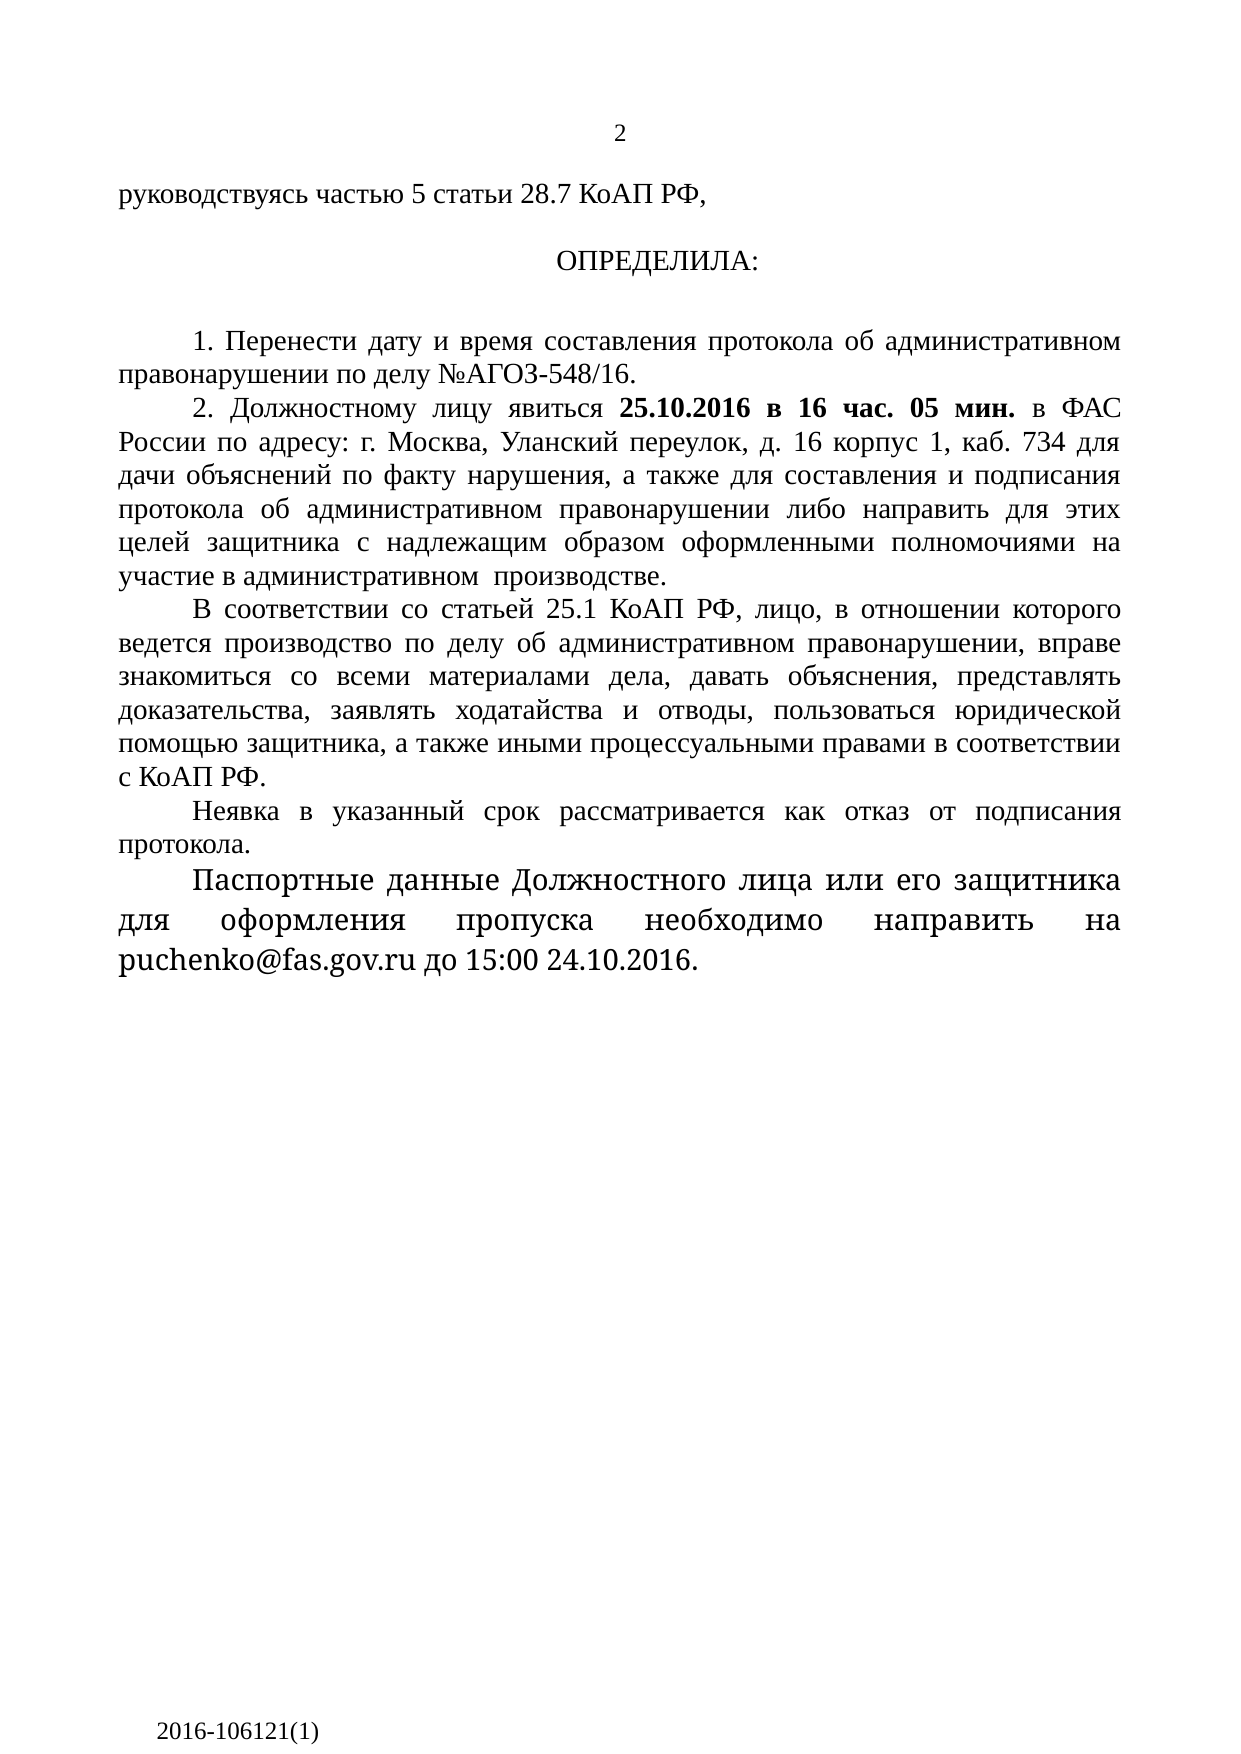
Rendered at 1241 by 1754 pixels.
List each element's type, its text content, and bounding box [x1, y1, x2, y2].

text В соответствии со статьей 25.1 КоАП РФ, лицо, в отношении которого ведется производство по делу об административном правонарушении, вправе знакомиться со всеми материалами дела, давать объяснения, представлять доказательства, заявлять ходатайства и отводы, пользоваться юридической помощью защитника, а также иными процессуальными правами в соответствии с КоАП РФ. [118, 591, 1122, 793]
text Неявка в указанный срок рассматривается как отказ от подписания протокола. [118, 793, 1122, 860]
text Паспортные данные Должностного лица или его защитника для оформления пропуска необходимо направить на puchenko@fas.gov.ru до 15:00 24.10.2016. [118, 860, 1122, 979]
text ОПРЕДЕЛИЛА: [118, 243, 1122, 277]
text 1. Перенести дату и время составления протокола об административном правонарушении по делу №АГОЗ-548/16. [118, 323, 1122, 390]
text руководствуясь частью 5 статьи 28.7 КоАП РФ, [118, 176, 1122, 210]
text 2. Должностному лицу явиться 25.10.2016 в 16 час. 05 мин. в ФАС России по адресу: г. Москва, Уланский переулок, д. 16 корпус 1, каб. 734 для дачи объяснений по факту нарушения, а также для составления и подписания протокола об административном правонарушении либо направить для этих целей защитника с надлежащим образом оформленными полномочиями на участие в административном производстве. [118, 390, 1122, 591]
